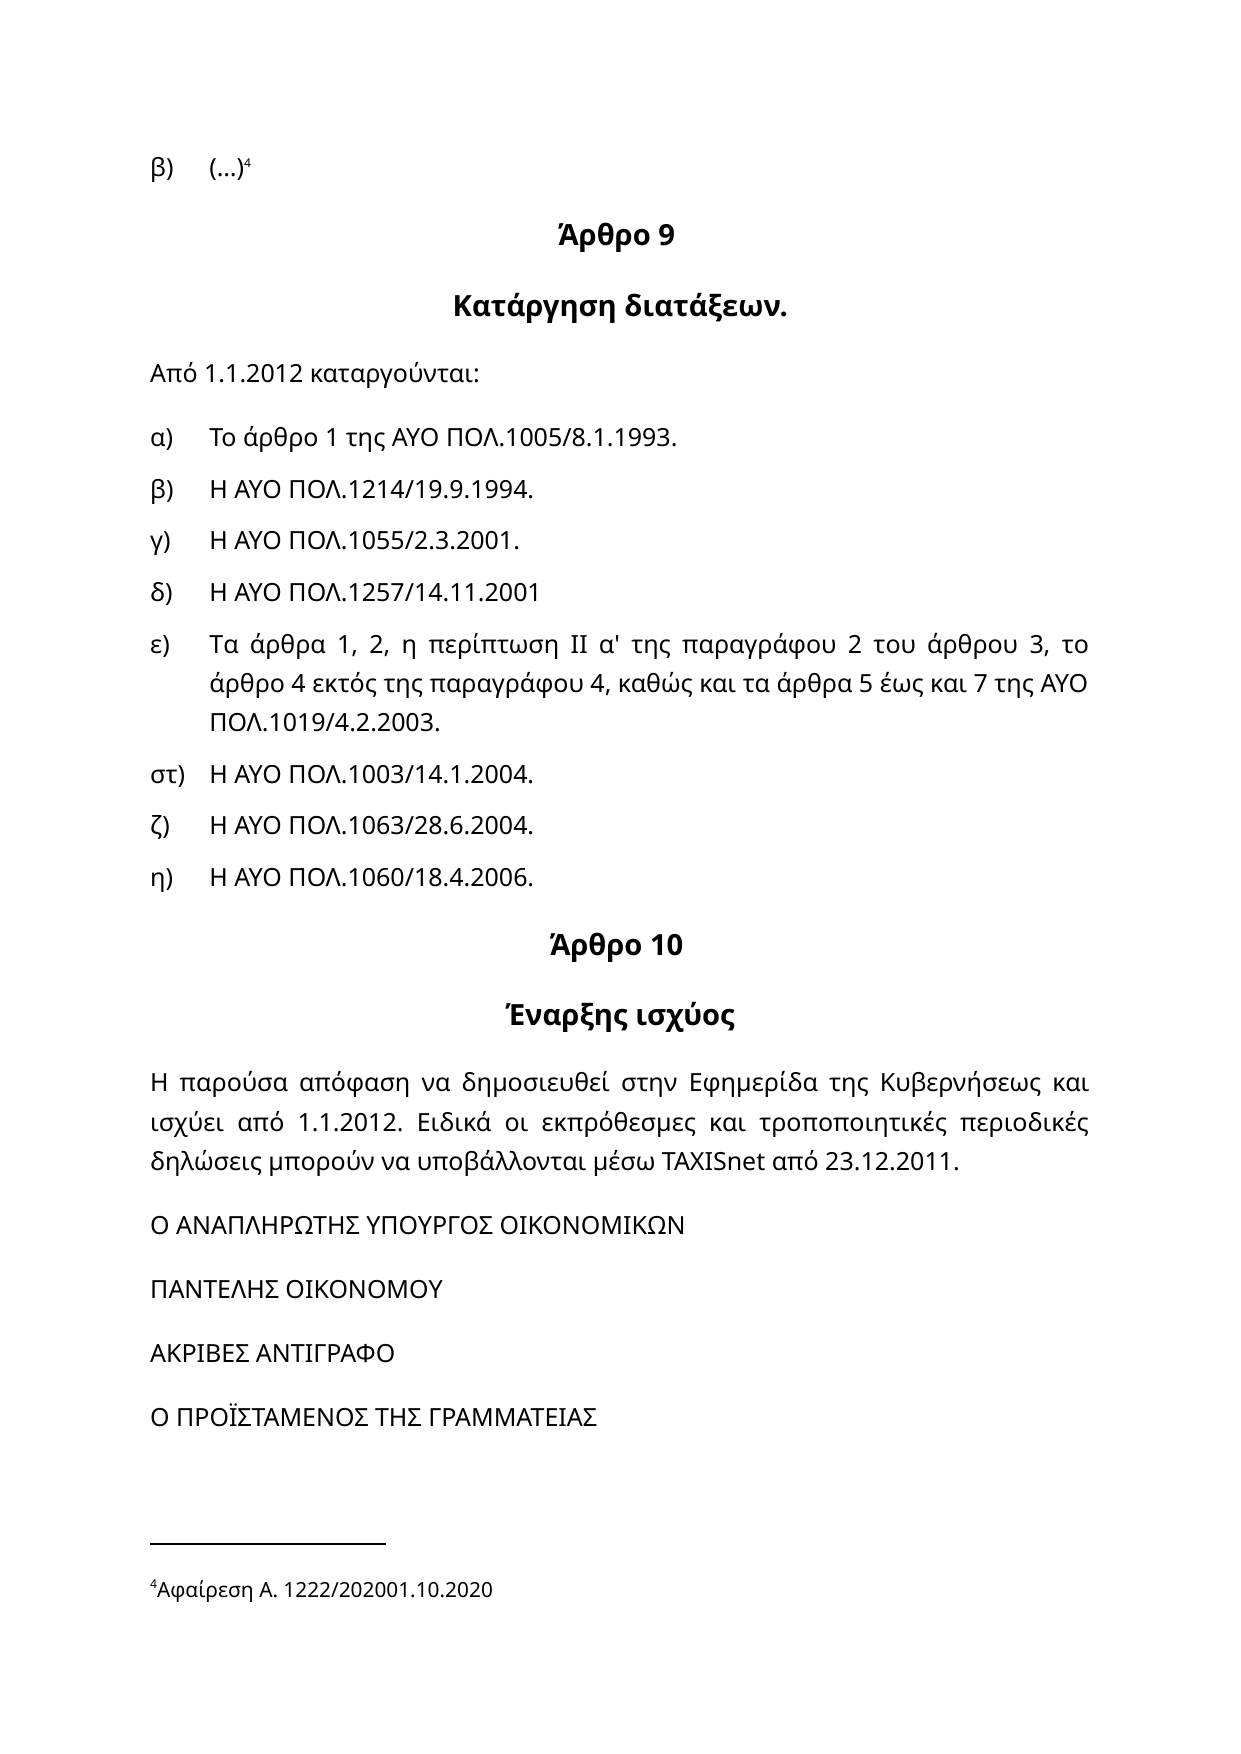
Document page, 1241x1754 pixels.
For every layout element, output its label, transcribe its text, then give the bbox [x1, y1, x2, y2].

text ΑΚΡΙΒΕΣ ΑΝΤΙΓΡΑΦΟ [150, 1336, 1090, 1370]
list β) Η ΑΥΟ ΠΟΛ.1214/19.9.1994. [150, 471, 1090, 505]
list ε) Tα άρθρα 1, 2, η περίπτωση ΙΙ α' της παραγράφου 2 του άρθρου 3, το άρθρο 4 εκτός της παραγράφου 4, καθώς και τα άρθρα 5 έως και 7 της ΑΥΟ ΠΟΛ.1019/4.2.2003. [150, 626, 1090, 739]
text Ο ΑΝΑΠΛΗΡΩΤΗΣ ΥΠΟΥΡΓΟΣ ΟΙΚΟΝΟΜΙΚΩΝ [150, 1207, 1090, 1242]
subtitle Κατάργηση διατάξεων. [150, 285, 1090, 324]
text ΠΑΝΤΕΛΗΣ ΟΙΚΟΝΟΜΟΥ [150, 1272, 1090, 1306]
subtitle Άρθρο 10 [150, 924, 1090, 963]
list στ) Η ΑΥΟ ΠΟΛ.1003/14.1.2004. [150, 756, 1090, 790]
text Αφαίρεση A. 1222/202001.10.2020 [150, 1576, 1090, 1604]
text Από 1.1.2012 καταργούνται: [150, 355, 1090, 389]
subtitle Έναρξης ισχύος [150, 994, 1090, 1034]
list α) Το άρθρο 1 της ΑΥΟ ΠΟΛ.1005/8.1.1993. [150, 419, 1090, 454]
subtitle Άρθρο 9 [150, 214, 1090, 254]
list β) (…) [150, 150, 1090, 184]
list η) Η ΑΥΟ ΠΟΛ.1060/18.4.2006. [150, 859, 1090, 894]
list δ) Η ΑΥΟ ΠΟΛ.1257/14.11.2001 [150, 574, 1090, 609]
list γ) Η ΑΥΟ ΠΟΛ.1055/2.3.2001. [150, 523, 1090, 557]
text Η παρούσα απόφαση να δημοσιευθεί στην Εφημερίδα της Κυβερνήσεως και ισχύει από 1.1.2012. Ειδικά οι εκπρόθεσμες και τροποποιητικές περιοδικές δηλώσεις μπορούν να υποβάλλονται μέσω TAXISnet από 23.12.2011. [150, 1065, 1090, 1177]
list ζ) Η ΑΥΟ ΠΟΛ.1063/28.6.2004. [150, 808, 1090, 842]
text Ο ΠΡΟΪΣΤΑΜΕΝΟΣ ΤΗΣ ΓΡΑΜΜΑΤΕΙΑΣ [150, 1400, 1090, 1434]
